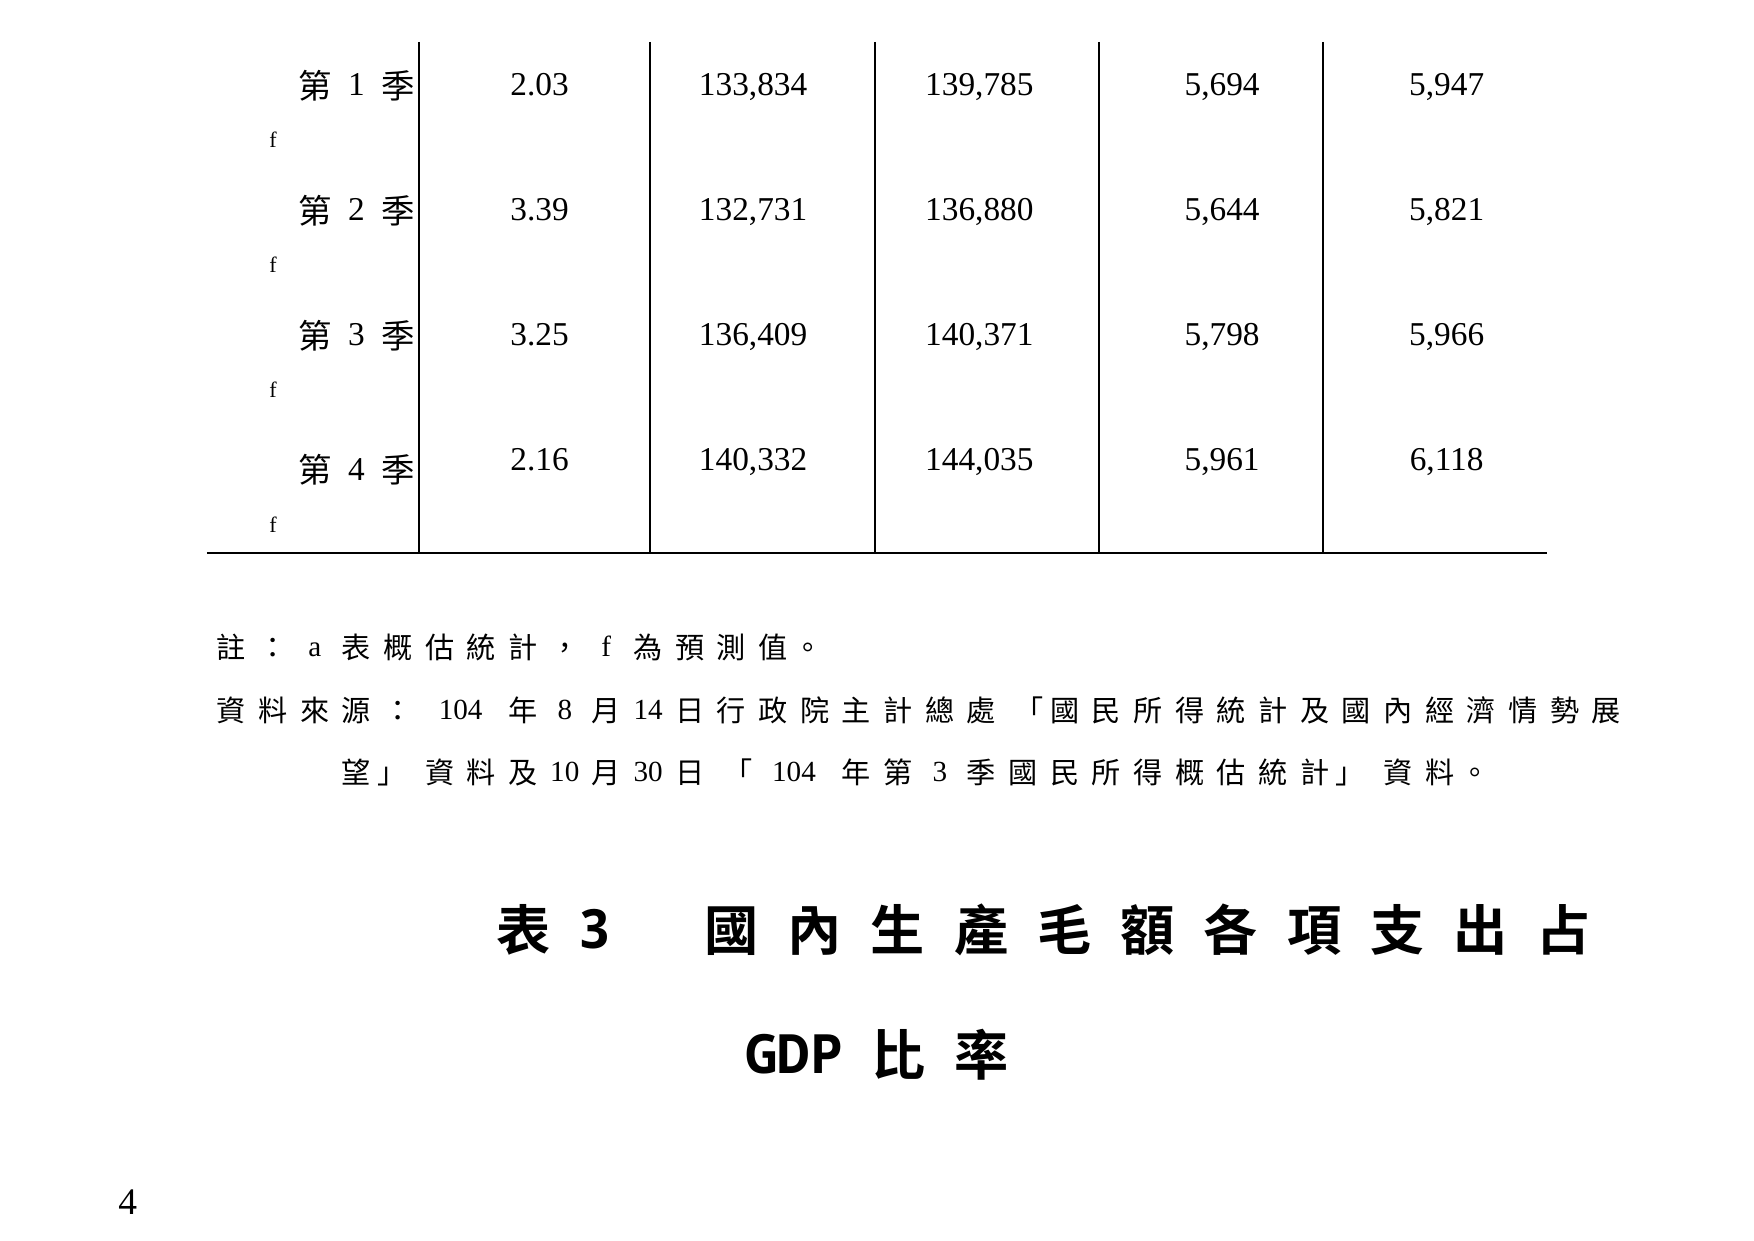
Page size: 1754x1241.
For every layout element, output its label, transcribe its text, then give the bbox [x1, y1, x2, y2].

table_cell 139,785 [876, 42, 1098, 167]
table_cell 5,821 [1324, 167, 1547, 292]
table_cell 2.03 [420, 42, 649, 167]
table_cell 2.16 [420, 417, 649, 552]
table_cell 136,880 [876, 167, 1098, 292]
table_cell 5,947 [1324, 42, 1547, 167]
table_cell 133,834 [651, 42, 874, 167]
table_cell 140,371 [876, 292, 1098, 417]
table_cell 132,731 [651, 167, 874, 292]
table_cell 第2季f [207, 167, 418, 292]
table_cell 144,035 [876, 417, 1098, 552]
table_cell 5,798 [1100, 292, 1322, 417]
table_cell 6,118 [1324, 417, 1547, 552]
table_cell 第4季f [207, 417, 418, 552]
table_cell 3.25 [420, 292, 649, 417]
table_cell 5,966 [1324, 292, 1547, 417]
table_cell 5,644 [1100, 167, 1322, 292]
table_cell 5,961 [1100, 417, 1322, 552]
table_cell 第1季f [207, 42, 418, 167]
table_cell 136,409 [651, 292, 874, 417]
subtitle 表3 國內生產毛額各項支出占GDP比率 [127, 854, 1627, 1104]
text 資料來源：104年8月14日行政院主計總處「國民所得統計及國內經濟情勢展望」資料及10月30日「104年第3季國民所得概估統計」資料。 [177, 667, 1627, 792]
table_cell 3.39 [420, 167, 649, 292]
table_cell 5,694 [1100, 42, 1322, 167]
text 註：a表概估統計，f為預測值。 [177, 604, 1627, 667]
table_cell 140,332 [651, 417, 874, 552]
table_cell 第3季f [207, 292, 418, 417]
